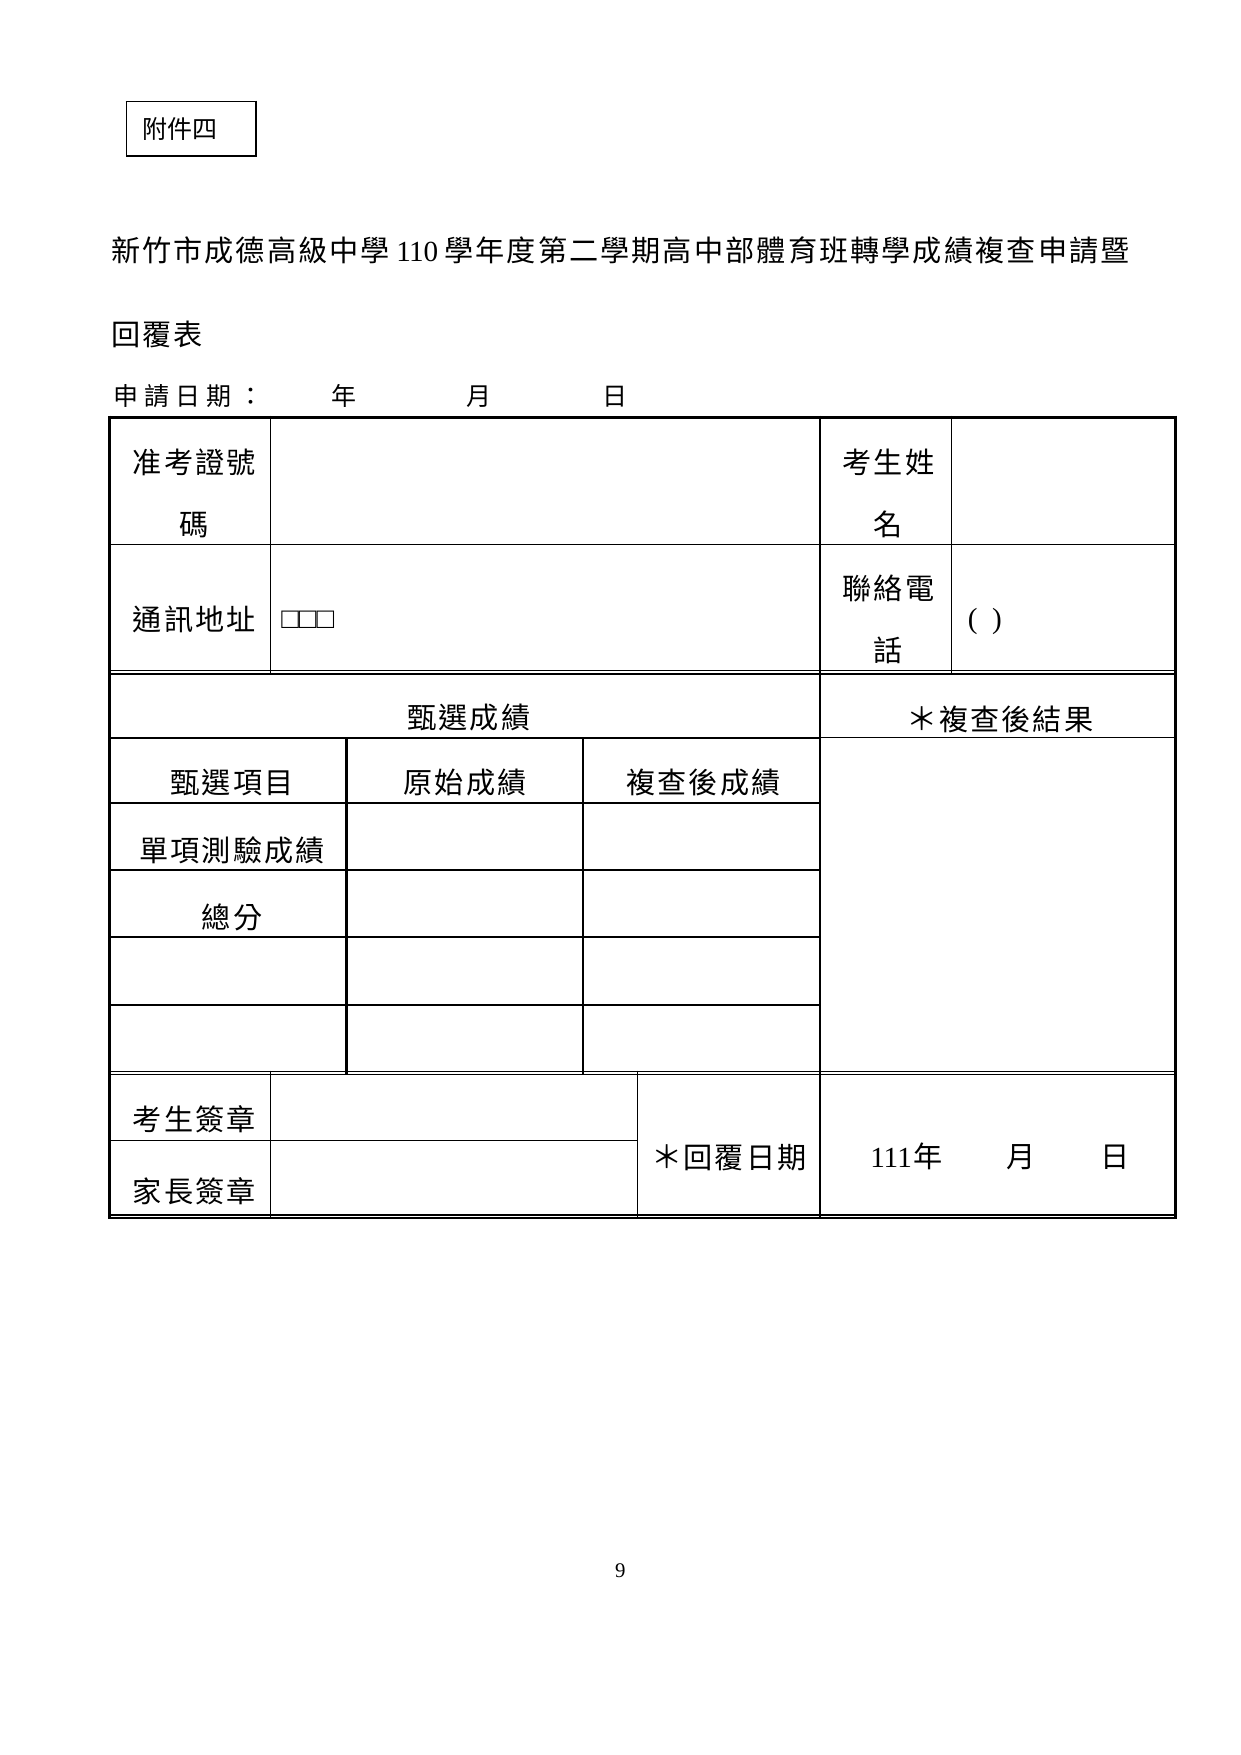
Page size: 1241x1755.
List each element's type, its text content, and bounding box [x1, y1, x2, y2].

text 新竹市成德高級中學110學年度第二學期高中部體育班轉學成績複查申請暨回覆表 [110, 166, 1131, 353]
table_header [952, 419, 1174, 544]
table_cell 原始成績 [348, 739, 582, 802]
table_cell [584, 1006, 819, 1071]
table_cell [271, 1141, 637, 1214]
table_cell ＊複查後結果 [821, 675, 1174, 737]
table_cell 考生簽章 [111, 1075, 270, 1139]
table_cell [348, 804, 582, 869]
table_cell [111, 938, 345, 1003]
table_cell [348, 938, 582, 1003]
table_cell 家長簽章 [111, 1141, 270, 1214]
table_cell [111, 1006, 345, 1071]
table_cell [584, 804, 819, 869]
table_cell [348, 1006, 582, 1071]
table_cell □□□ [271, 545, 819, 670]
table_header 准考證號碼 [111, 419, 270, 544]
table_cell 甄選成績 [111, 675, 819, 737]
table_cell 111年 月 日 [821, 1075, 1174, 1214]
table_cell [271, 1075, 637, 1139]
table_cell [348, 871, 582, 936]
table_header [271, 419, 819, 544]
table_cell ＊回覆日期 [638, 1075, 819, 1214]
text [127, 102, 255, 155]
table_cell 總分 [111, 871, 345, 936]
table_cell 單項測驗成績 [111, 804, 345, 869]
table_cell 複查後成績 [584, 739, 819, 802]
table_cell 通訊地址 [111, 545, 270, 670]
table_cell [584, 938, 819, 1003]
text 申請日期： 年 月 日 [110, 353, 1131, 416]
table_cell 甄選項目 [111, 739, 345, 802]
table_cell 聯絡電話 [821, 545, 951, 670]
text 附件四 [142, 110, 240, 146]
table_cell ( ) [952, 545, 1174, 670]
table_cell [584, 871, 819, 936]
table_cell [821, 738, 1174, 1071]
table_header 考生姓名 [821, 419, 951, 544]
